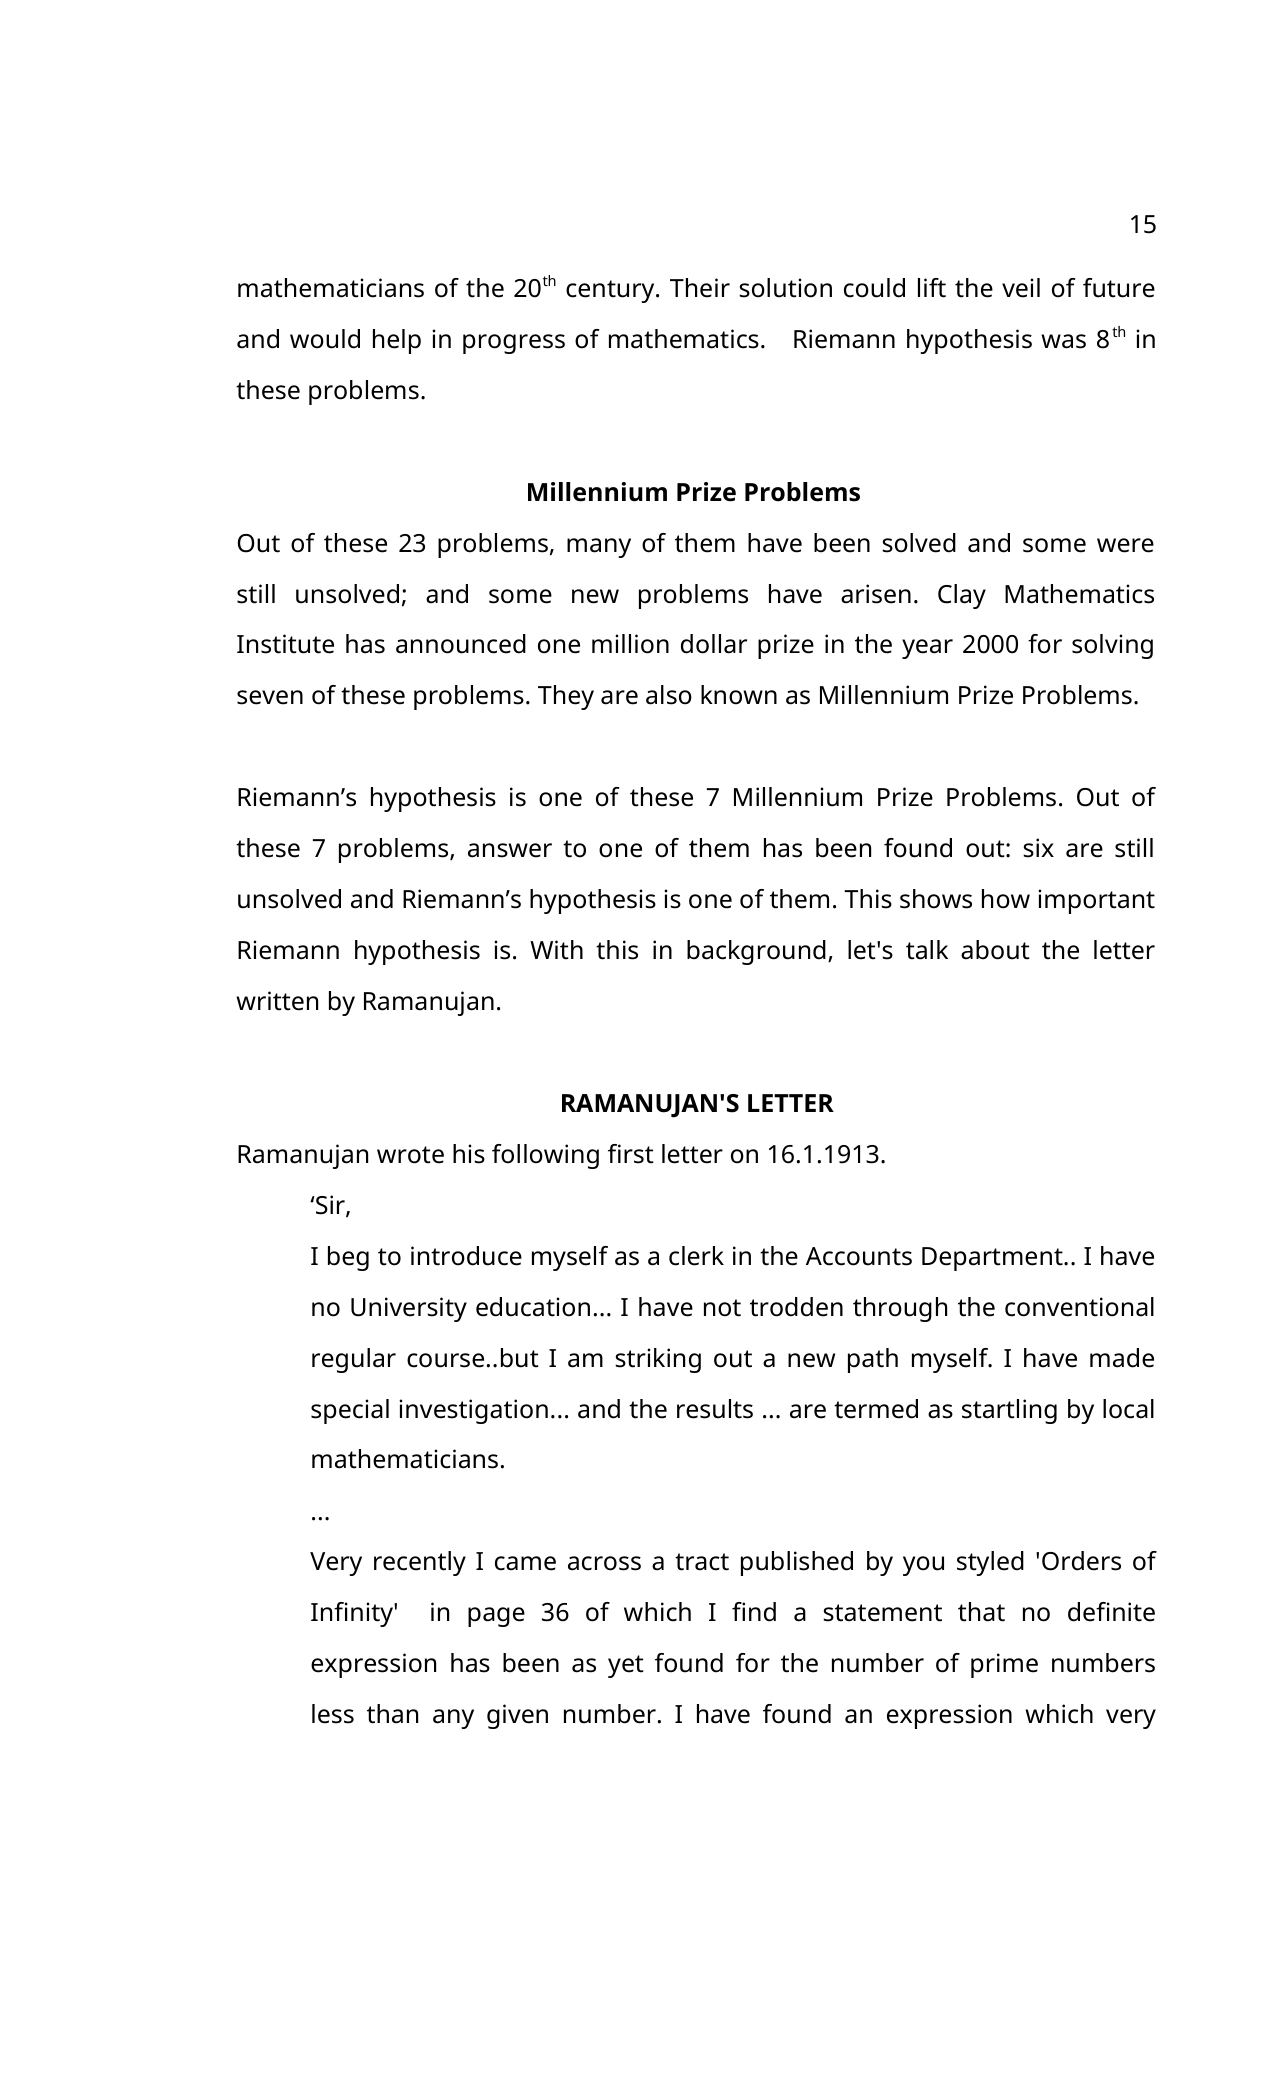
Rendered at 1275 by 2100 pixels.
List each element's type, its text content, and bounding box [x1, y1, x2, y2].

text ‘Sir, [310, 1187, 1157, 1221]
text Ramanujan wrote his following first letter on 16.1.1913. [236, 1137, 1157, 1171]
text RAMANUJAN'S LETTER [236, 1086, 1157, 1119]
text mathematicians of the 20th century. Their solution could lift the veil of future and would help in progress of mathematics. Riemann hypothesis was 8th in these problems. [236, 271, 1157, 406]
text Out of these 23 problems, many of them have been solved and some were still unsolved; and some new problems have arisen. Clay Mathematics Institute has announced one million dollar prize in the year 2000 for solving seven of these problems. They are also known as Millennium Prize Problems. [236, 525, 1157, 712]
text Riemann’s hypothesis is one of these 7 Millennium Prize Problems. Out of these 7 problems, answer to one of them has been found out: six are still unsolved and Riemann’s hypothesis is one of them. This shows how important Riemann hypothesis is. With this in background, let's talk about the letter written by Ramanujan. [236, 780, 1157, 1018]
text I beg to introduce myself as a clerk in the Accounts Department.. I have no University education... I have not trodden through the conventional regular course..but I am striking out a new path myself. I have made special investigation... and the results ... are termed as startling by local mathematicians. [310, 1238, 1157, 1476]
text Millennium Prize Problems [236, 474, 1157, 508]
text ... [310, 1493, 1157, 1527]
text Very recently I came across a tract published by you styled 'Orders of Infinity' in page 36 of which I find a statement that no definite expression has been as yet found for the number of prime numbers less than any given number. I have found an expression which very [310, 1544, 1157, 1731]
